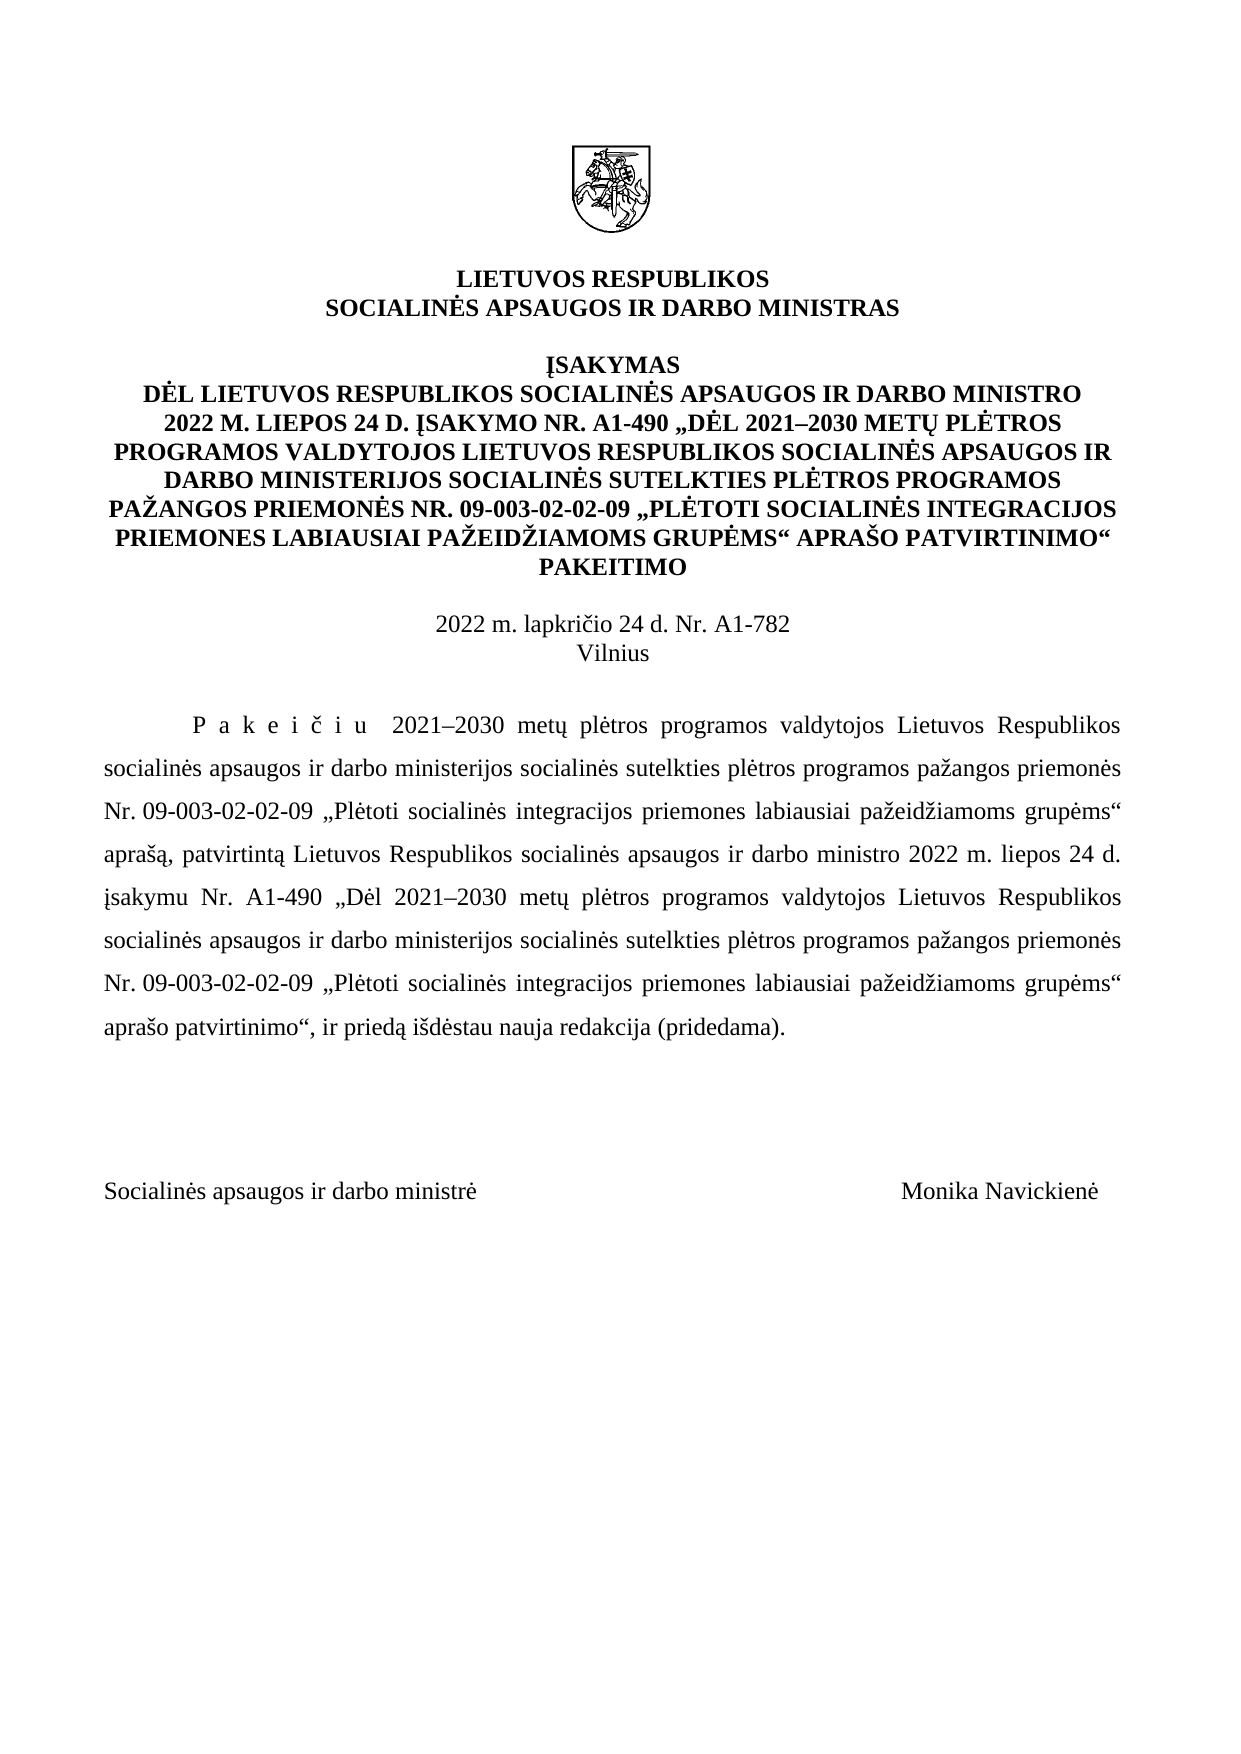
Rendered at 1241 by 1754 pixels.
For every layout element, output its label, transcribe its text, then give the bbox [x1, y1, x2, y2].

text ĮSAKYMAS [103, 350, 1122, 379]
text DĖL LIETUVOS RESPUBLIKOS SOCIALINĖS APSAUGOS IR DARBO MINISTRO 2022 m. LIEPOS 24 D. įsakymo Nr. a1-490 „DĖL 2021–2030 METŲ PLĖTROS PROGRAMOS VALDYTOJOS LIETUVOS RESPUBLIKOS SOCIALINĖS APSAUGOS IR DARBO MINISTERIJOS SOCIALINĖS SUTELKTIES PLĖTROS PROGRAMOS PAŽANGOS PRIEMONĖS NR. 09-003-02-02-09 „PLĖTOTI SOCIALINĖS INTEGRACIJOS PRIEMONES LABIAUSIAI PAŽEIDŽIAMOMS GRUPĖMS“ aprašo PATVIRTINIMO“ PAKEITIMO [103, 379, 1122, 580]
text 2022 m. lapkričio 24 d. Nr. A1-782 [103, 609, 1122, 638]
text P a k e i č i u 2021–2030 metų plėtros programos valdytojos Lietuvos Respublikos socialinės apsaugos ir darbo ministerijos socialinės sutelkties plėtros programos pažangos priemonės Nr. 09‑003‑02‑02‑09 „Plėtoti socialinės integracijos priemones labiausiai pažeidžiamoms grupėms“ aprašą, patvirtintą Lietuvos Respublikos socialinės apsaugos ir darbo ministro 2022 m. liepos 24 d. įsakymu Nr. A1-490 „Dėl 2021–2030 metų plėtros programos valdytojos Lietuvos Respublikos socialinės apsaugos ir darbo ministerijos socialinės sutelkties plėtros programos pažangos priemonės Nr. 09‑003‑02‑02‑09 „Plėtoti socialinės integracijos priemones labiausiai pažeidžiamoms grupėms“ aprašo patvirtinimo“, ir priedą išdėstau nauja redakcija (pridedama). [103, 710, 1122, 1040]
text LIETUVOS RESPUBLIKOS [103, 264, 1122, 293]
text Socialinės apsaugos ir darbo ministrė Monika Navickienė [103, 1167, 1122, 1205]
text SOCIALINĖS APSAUGOS IR DARBO MINISTRAS [103, 293, 1122, 322]
text Vilnius [103, 638, 1122, 667]
